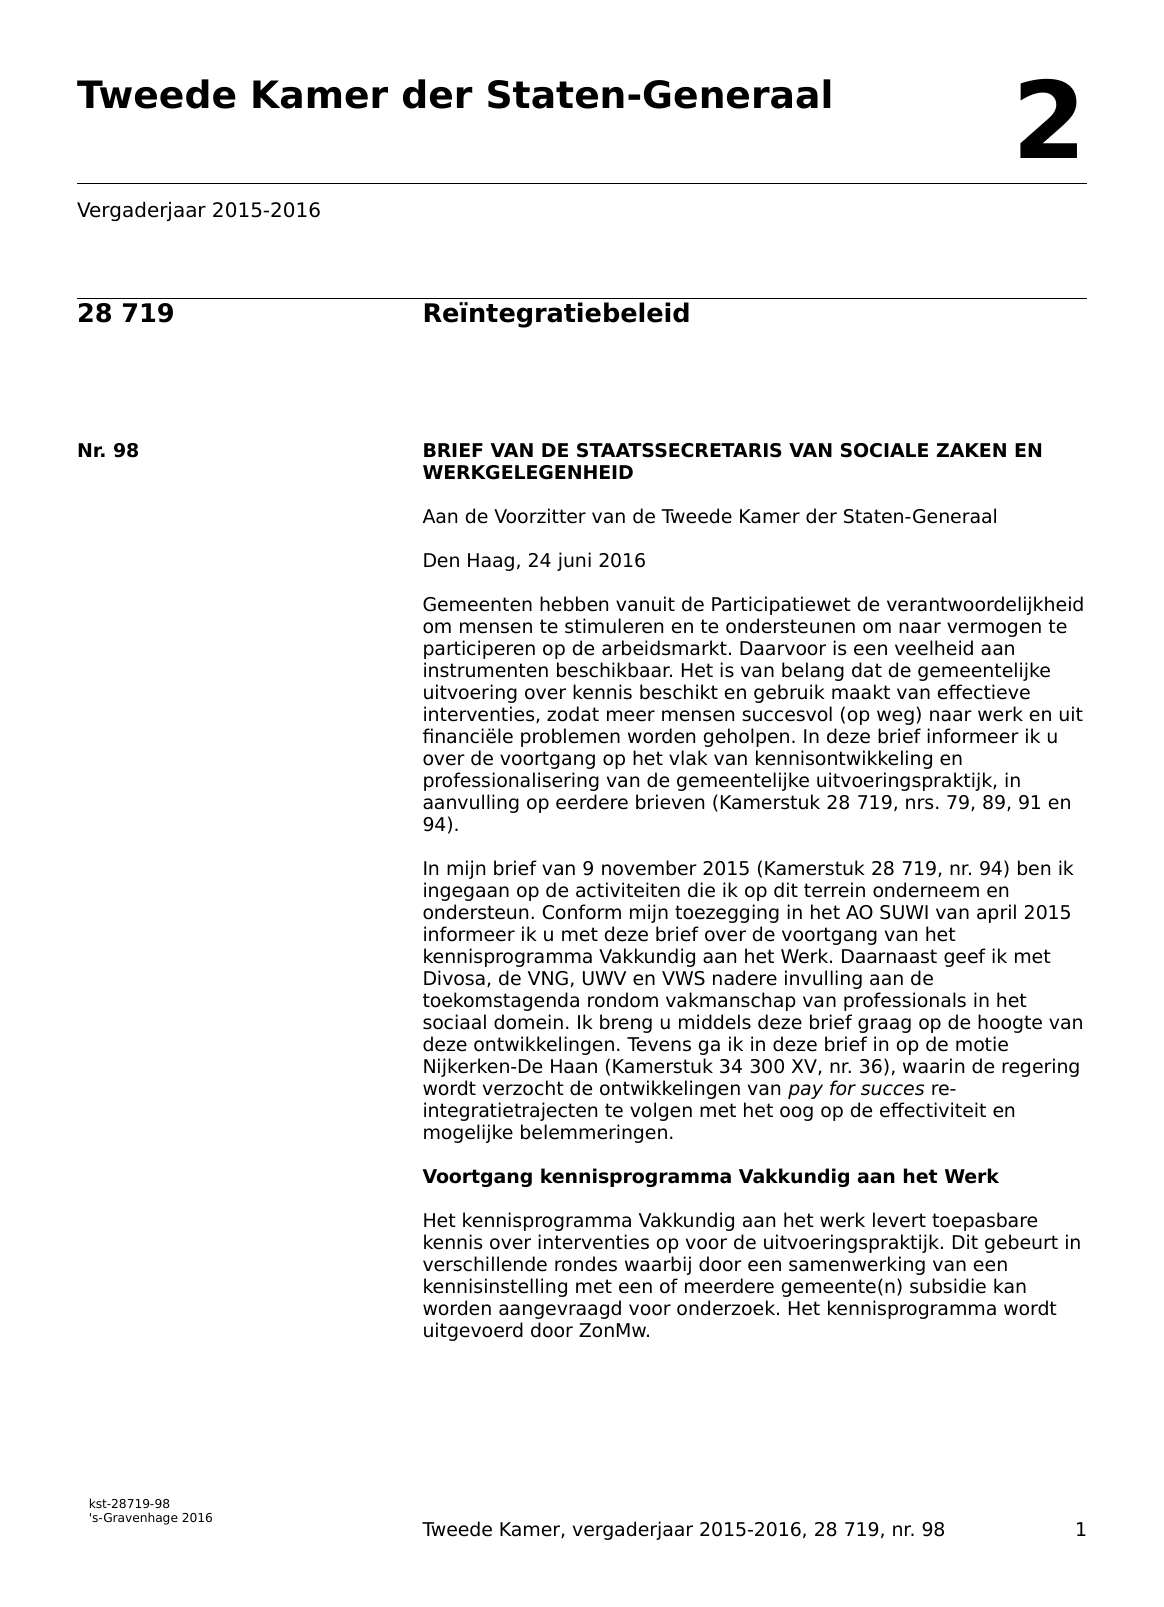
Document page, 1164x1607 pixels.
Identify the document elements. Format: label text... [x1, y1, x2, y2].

subtitle 28 719 Reïntegratiebeleid [77, 299, 1087, 329]
text Gemeenten hebben vanuit de Participatiewet de verantwoordelijkheid om mensen te stimuleren en te ondersteunen om naar vermogen te participeren op de arbeidsmarkt. Daarvoor is een veelheid aan instrumenten beschikbaar. Het is van belang dat de gemeentelijke uitvoering over kennis beschikt en gebruik maakt van effectieve interventies, zodat meer mensen succesvol (op weg) naar werk en uit financiële problemen worden geholpen. In deze brief informeer ik u over de voortgang op het vlak van kennisontwikkeling en professionalisering van de gemeentelijke uitvoeringspraktijk, in aanvulling op eerdere brieven (Kamerstuk 28 719, nrs. 79, 89, 91 en 94). [422, 594, 1087, 836]
subtitle Voortgang kennisprogramma Vakkundig aan het Werk [422, 1166, 1087, 1188]
table_cell Vergaderjaar 2015-2016 [77, 184, 1087, 298]
table_header 2 [886, 59, 1087, 183]
text kst-28719-98 [88, 1497, 323, 1511]
text 's-Gravenhage 2016 [88, 1511, 323, 1525]
table_header Tweede Kamer der Staten-Generaal [77, 59, 886, 183]
text Aan de Voorzitter van de Tweede Kamer der Staten-Generaal [422, 506, 1087, 528]
text In mijn brief van 9 november 2015 (Kamerstuk 28 719, nr. 94) ben ik ingegaan op de activiteiten die ik op dit terrein onderneem en ondersteun. Conform mijn toezegging in het AO SUWI van april 2015 informeer ik u met deze brief over de voortgang van het kennisprogramma Vakkundig aan het Werk. Daarnaast geef ik met Divosa, de VNG, UWV en VWS nadere invulling aan de toekomstagenda rondom vakmanschap van professionals in het sociaal domein. Ik breng u middels deze brief graag op de hoogte van deze ontwikkelingen. Tevens ga ik in deze brief in op de motie Nijkerken-De Haan (Kamerstuk 34 300 XV, nr. 36), waarin de regering wordt verzocht de ontwikkelingen van pay for succes re-integratietrajecten te volgen met het oog op de effectiviteit en mogelijke belemmeringen. [422, 858, 1087, 1144]
text Het kennisprogramma Vakkundig aan het werk levert toepasbare kennis over interventies op voor de uitvoeringspraktijk. Dit gebeurt in verschillende rondes waarbij door een samenwerking van een kennisinstelling met een of meerdere gemeente(n) subsidie kan worden aangevraagd voor onderzoek. Het kennisprogramma wordt uitgevoerd door ZonMw. [422, 1210, 1087, 1342]
subtitle Nr. 98 BRIEF VAN DE STAATSSECRETARIS VAN SOCIALE ZAKEN EN WERKGELEGENHEID [77, 440, 1087, 484]
text Den Haag, 24 juni 2016 [422, 550, 1087, 572]
